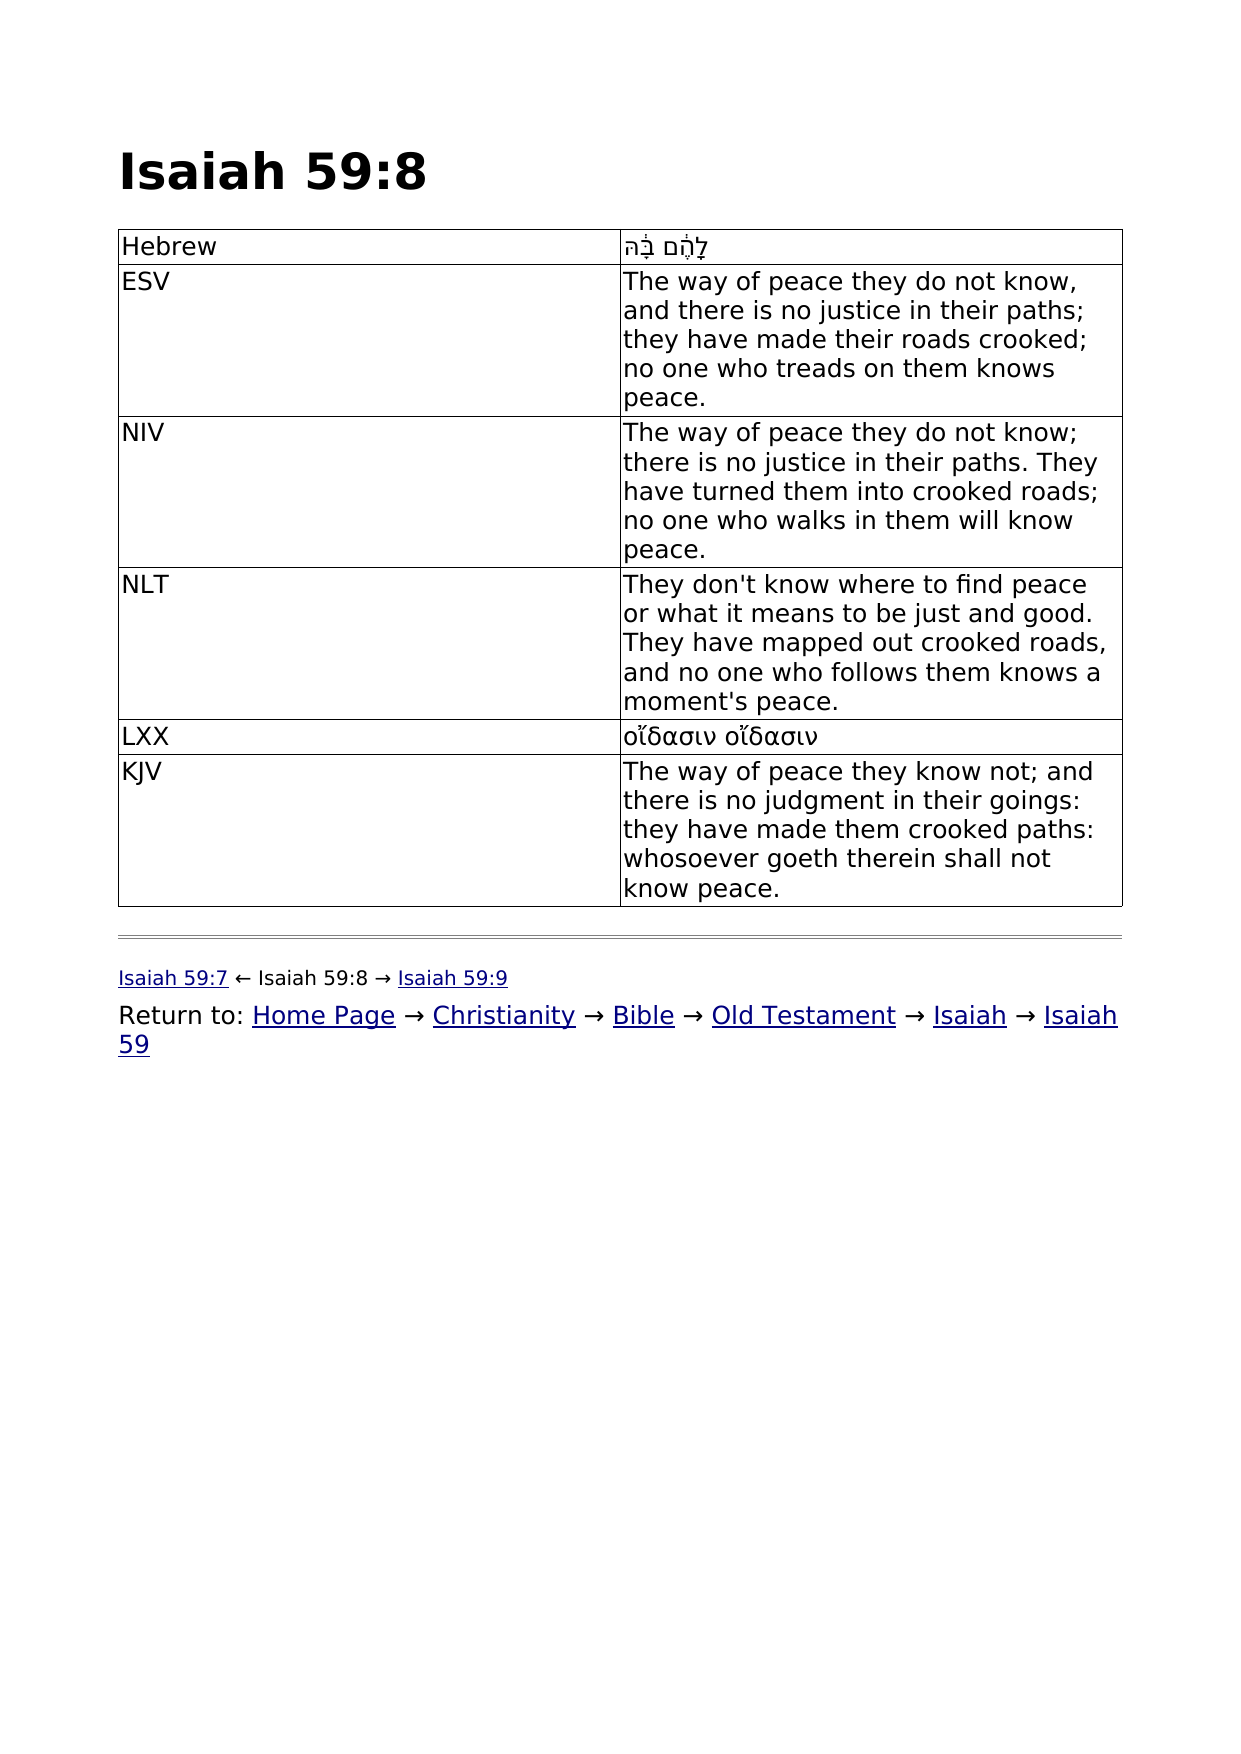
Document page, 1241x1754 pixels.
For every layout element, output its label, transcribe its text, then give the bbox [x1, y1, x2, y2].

table_cell The way of peace they do not know; there is no justice in their paths. They have turned them into crooked roads; no one who walks in them will know peace. [621, 417, 1122, 567]
subtitle Isaiah 59:8 [118, 143, 1122, 201]
table_cell NIV [119, 417, 620, 567]
table_cell The way of peace they know not; and there is no judgment in their goings: they have made them crooked paths: whosoever goeth therein shall not know peace. [621, 755, 1122, 906]
table_cell The way of peace they do not know, and there is no justice in their paths; they have made their roads crooked; no one who treads on them knows peace. [621, 265, 1122, 416]
text Return to: Home Page → Christianity → Bible → Old Testament → Isaiah → Isaiah 59 [118, 1001, 1122, 1059]
table_header לָהֶ֔ם בָּ֔הּ [621, 230, 1122, 264]
table_cell KJV [119, 755, 620, 906]
table_cell NLT [119, 568, 620, 719]
table_cell They don't know where to find peace or what it means to be just and good. They have mapped out crooked roads, and no one who follows them knows a moment's peace. [621, 568, 1122, 719]
table_cell LXX [119, 720, 620, 754]
table_cell οἴδασιν οἴδασιν [621, 720, 1122, 754]
table_header Hebrew [119, 230, 620, 264]
text Isaiah 59:7 ← Isaiah 59:8 → Isaiah 59:9 [118, 967, 1122, 1001]
table_cell ESV [119, 265, 620, 416]
